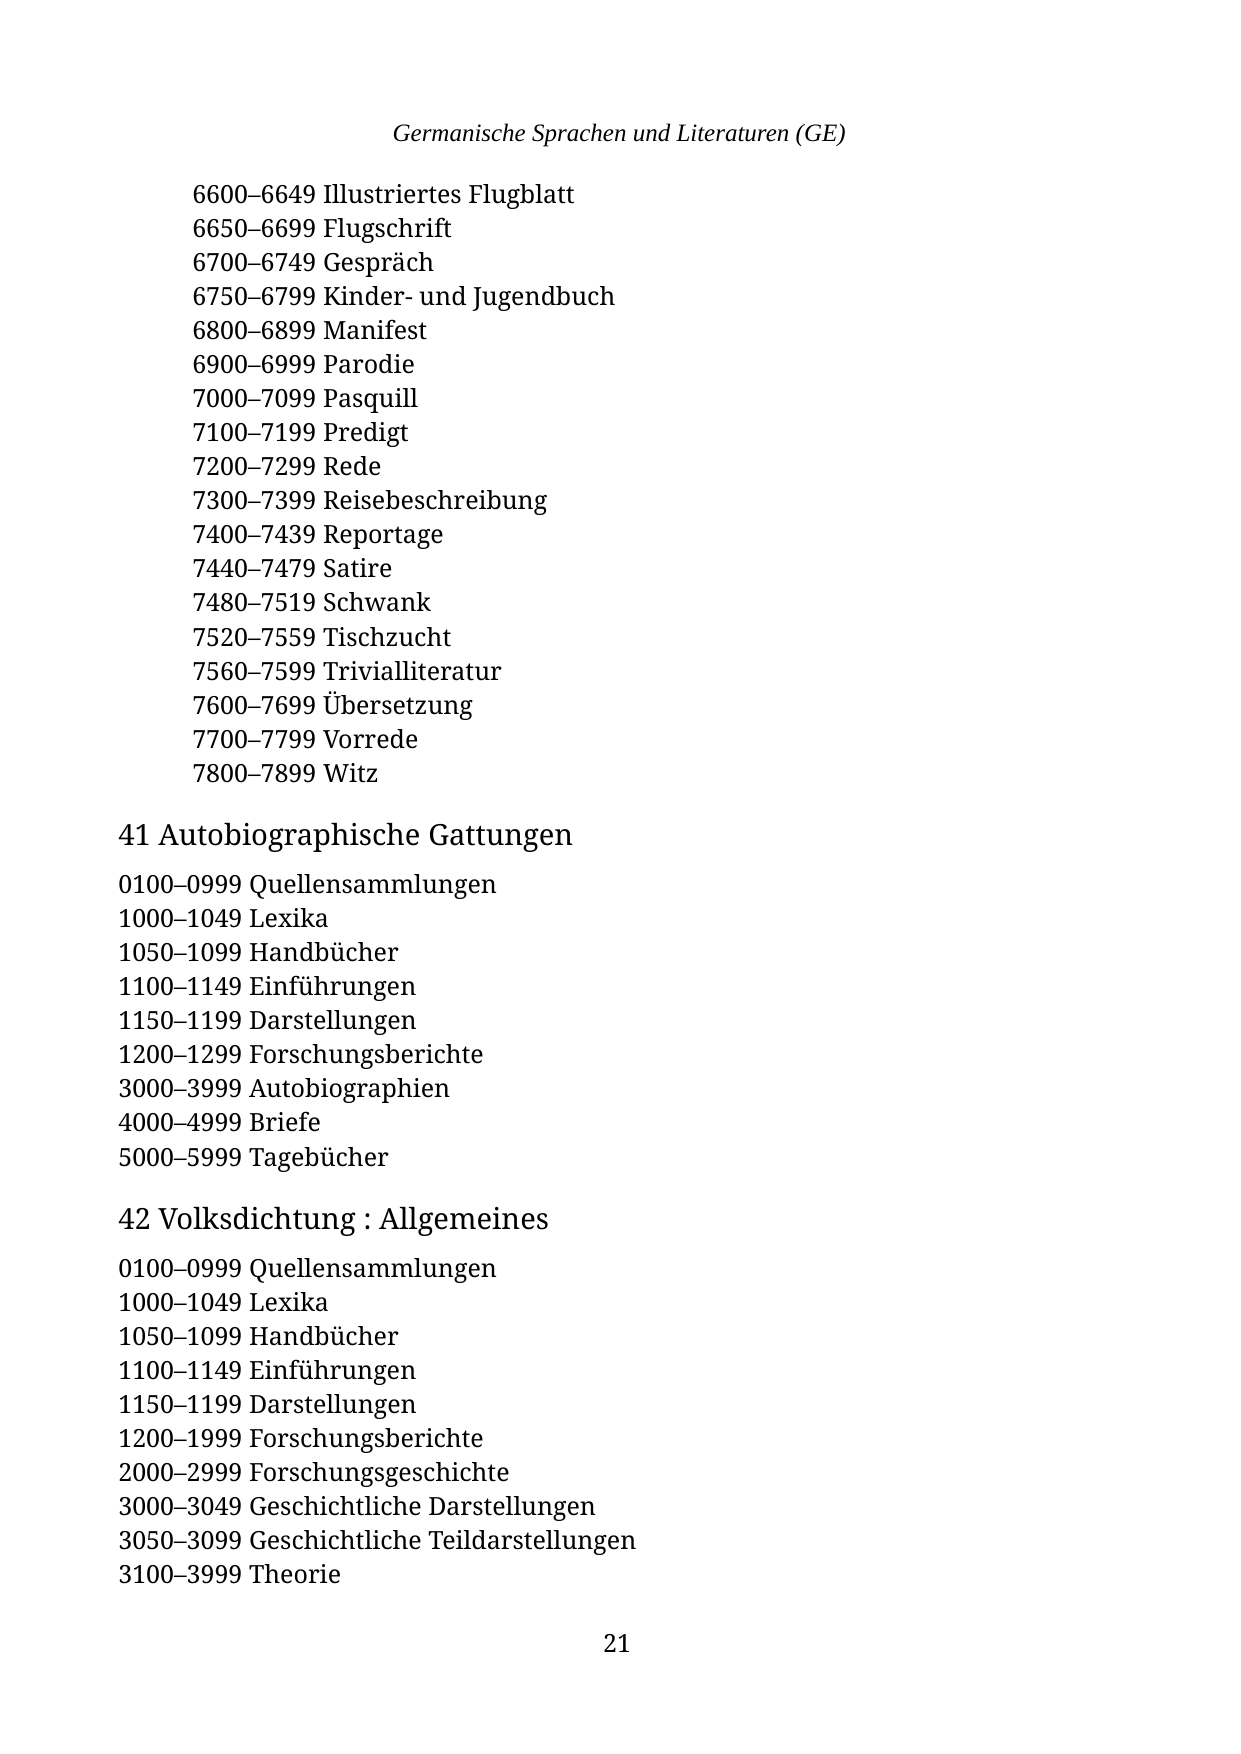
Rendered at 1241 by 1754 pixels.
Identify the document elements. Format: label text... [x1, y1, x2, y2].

text 7100–7199 Predigt [118, 415, 1122, 449]
text 1100–1149 Einführungen [118, 969, 1122, 1003]
text 6750–6799 Kinder- und Jugendbuch [118, 278, 1122, 313]
text 7600–7699 Übersetzung [118, 687, 1122, 721]
text 6800–6899 Manifest [118, 313, 1122, 347]
text 1000–1049 Lexika [118, 1284, 1122, 1318]
text 1100–1149 Einführungen [118, 1353, 1122, 1387]
text 0100–0999 Quellensammlungen [118, 867, 1122, 901]
text 7000–7099 Pasquill [118, 381, 1122, 415]
text 1000–1049 Lexika [118, 901, 1122, 935]
text 7520–7559 Tischzucht [118, 619, 1122, 653]
text 7480–7519 Schwank [118, 585, 1122, 619]
text 1050–1099 Handbücher [118, 935, 1122, 969]
text 3050–3099 Geschichtliche Teildarstellungen [118, 1523, 1122, 1557]
text 7400–7439 Reportage [118, 517, 1122, 551]
text 1150–1199 Darstellungen [118, 1387, 1122, 1421]
text 7440–7479 Satire [118, 551, 1122, 585]
text 7200–7299 Rede [118, 449, 1122, 483]
subtitle 42 Volksdichtung : Allgemeines [118, 1198, 1122, 1238]
text 0100–0999 Quellensammlungen [118, 1250, 1122, 1284]
text 7560–7599 Trivialliteratur [118, 653, 1122, 687]
text 3000–3999 Autobiographien [118, 1071, 1122, 1105]
text 1200–1299 Forschungsberichte [118, 1037, 1122, 1071]
text 6650–6699 Flugschrift [118, 210, 1122, 244]
text 1050–1099 Handbücher [118, 1318, 1122, 1353]
text 7800–7899 Witz [118, 755, 1122, 789]
subtitle 41 Autobiographische Gattungen [118, 814, 1122, 854]
text 2000–2999 Forschungsgeschichte [118, 1455, 1122, 1489]
text 6600–6649 Illustriertes Flugblatt [118, 176, 1122, 210]
text 7700–7799 Vorrede [118, 721, 1122, 755]
text 6700–6749 Gespräch [118, 244, 1122, 278]
text 5000–5999 Tagebücher [118, 1139, 1122, 1173]
text 3000–3049 Geschichtliche Darstellungen [118, 1489, 1122, 1523]
text 1150–1199 Darstellungen [118, 1003, 1122, 1037]
text 4000–4999 Briefe [118, 1105, 1122, 1139]
text 7300–7399 Reisebeschreibung [118, 483, 1122, 517]
text 6900–6999 Parodie [118, 347, 1122, 381]
text 3100–3999 Theorie [118, 1557, 1122, 1591]
text 1200–1999 Forschungsberichte [118, 1421, 1122, 1455]
